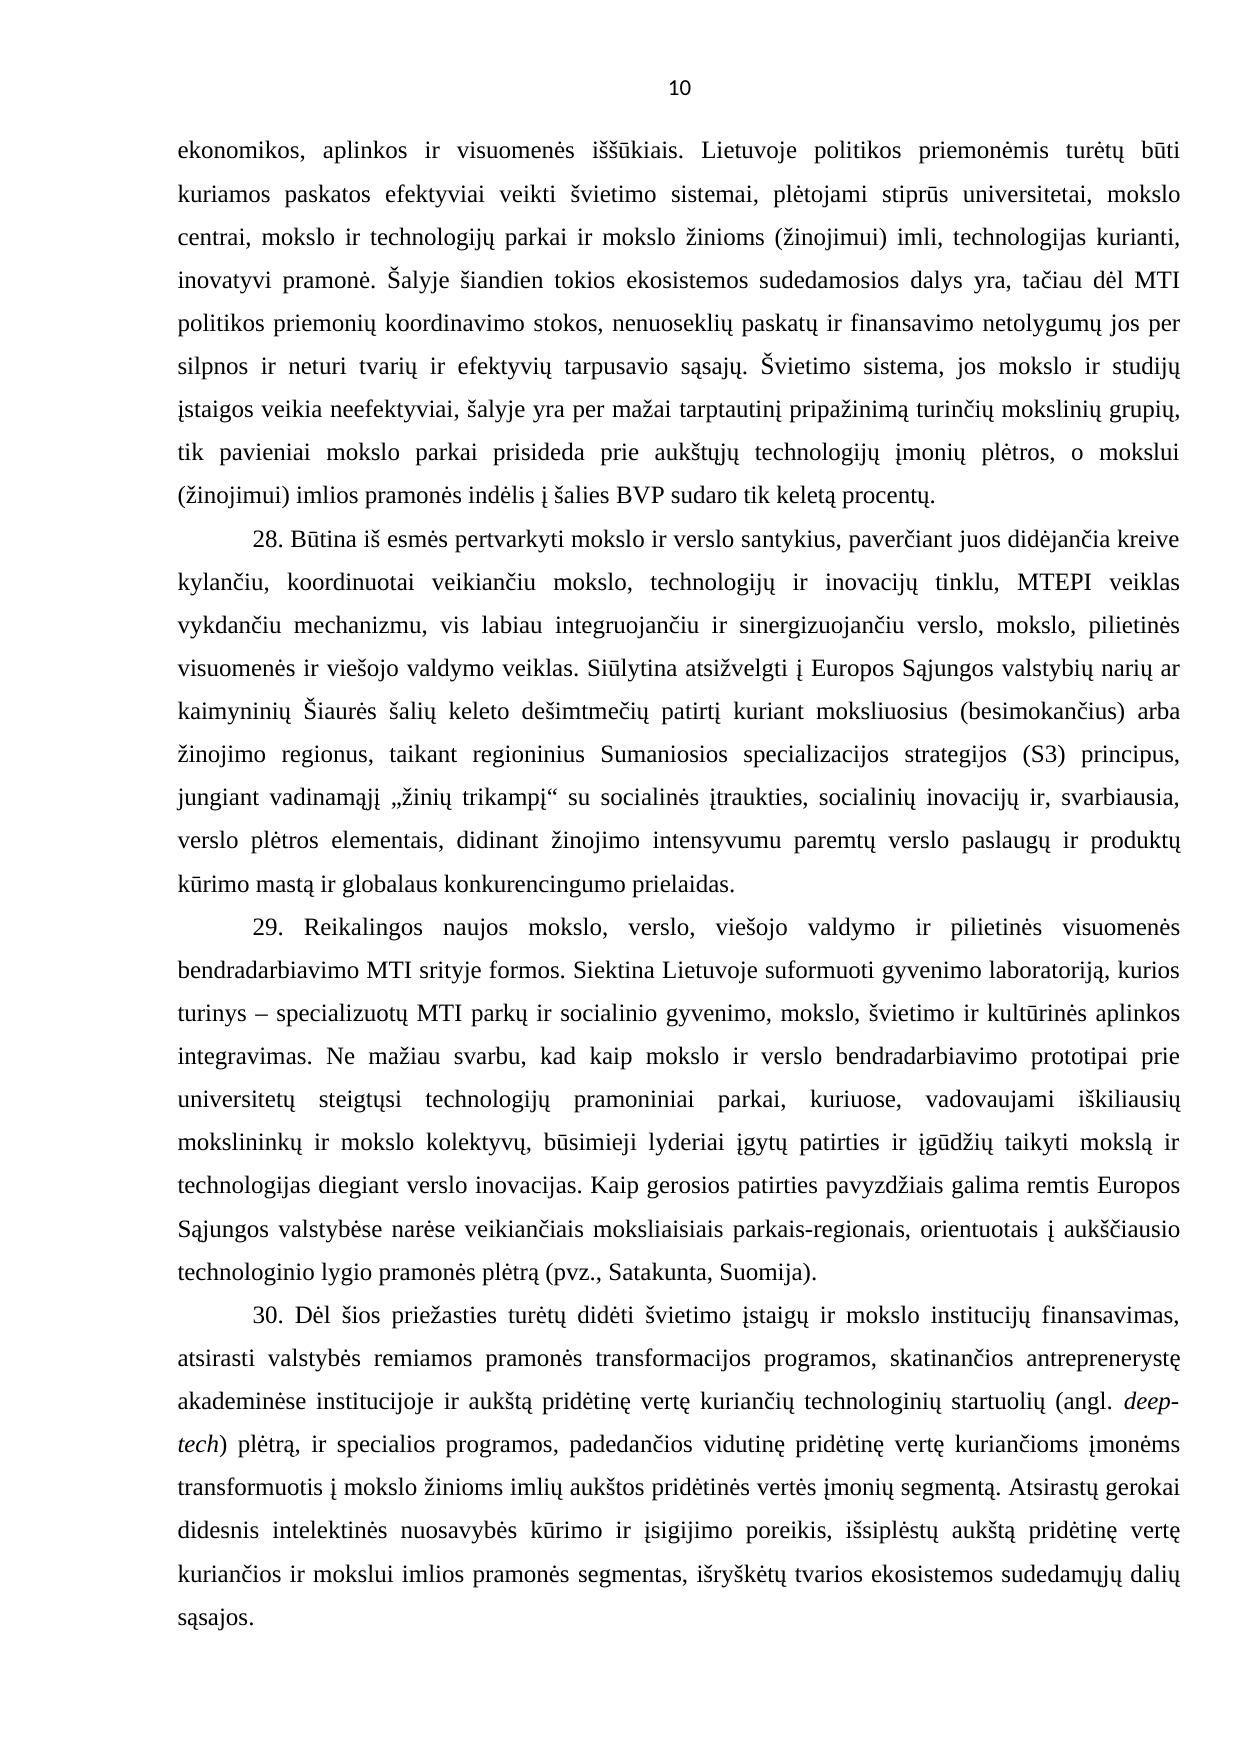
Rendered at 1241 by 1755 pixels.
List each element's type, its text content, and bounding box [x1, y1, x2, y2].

text 30. Dėl šios priežasties turėtų didėti švietimo įstaigų ir mokslo institucijų finansavimas, atsirasti valstybės remiamos pramonės transformacijos programos, skatinančios antreprenerystę akademinėse institucijoje ir aukštą pridėtinę vertę kuriančių technologinių startuolių (angl. deep-tech) plėtrą, ir specialios programos, padedančios vidutinę pridėtinę vertę kuriančioms įmonėms transformuotis į mokslo žinioms imlių aukštos pridėtinės vertės įmonių segmentą. Atsirastų gerokai didesnis intelektinės nuosavybės kūrimo ir įsigijimo poreikis, išsiplėstų aukštą pridėtinę vertę kuriančios ir mokslui imlios pramonės segmentas, išryškėtų tvarios ekosistemos sudedamųjų dalių sąsajos. [177, 1300, 1181, 1631]
text 29. Reikalingos naujos mokslo, verslo, viešojo valdymo ir pilietinės visuomenės bendradarbiavimo MTI srityje formos. Siektina Lietuvoje suformuoti gyvenimo laboratoriją, kurios turinys – specializuotų MTI parkų ir socialinio gyvenimo, mokslo, švietimo ir kultūrinės aplinkos integravimas. Ne mažiau svarbu, kad kaip mokslo ir verslo bendradarbiavimo prototipai prie universitetų steigtųsi technologijų pramoniniai parkai, kuriuose, vadovaujami iškiliausių mokslininkų ir mokslo kolektyvų, būsimieji lyderiai įgytų patirties ir įgūdžių taikyti mokslą ir technologijas diegiant verslo inovacijas. Kaip gerosios patirties pavyzdžiais galima remtis Europos Sąjungos valstybėse narėse veikiančiais moksliaisiais parkais-regionais, orientuotais į aukščiausio technologinio lygio pramonės plėtrą (pvz., Satakunta, Suomija). [177, 912, 1181, 1286]
text 28. Būtina iš esmės pertvarkyti mokslo ir verslo santykius, paverčiant juos didėjančia kreive kylančiu, koordinuotai veikiančiu mokslo, technologijų ir inovacijų tinklu, MTEPI veiklas vykdančiu mechanizmu, vis labiau integruojančiu ir sinergizuojančiu verslo, mokslo, pilietinės visuomenės ir viešojo valdymo veiklas. Siūlytina atsižvelgti į Europos Sąjungos valstybių narių ar kaimyninių Šiaurės šalių keleto dešimtmečių patirtį kuriant moksliuosius (besimokančius) arba žinojimo regionus, taikant regioninius Sumaniosios specializacijos strategijos (S3) principus, jungiant vadinamąjį „žinių trikampį“ su socialinės įtraukties, socialinių inovacijų ir, svarbiausia, verslo plėtros elementais, didinant žinojimo intensyvumu paremtų verslo paslaugų ir produktų kūrimo mastą ir globalaus konkurencingumo prielaidas. [177, 524, 1181, 897]
text ekonomikos, aplinkos ir visuomenės iššūkiais. Lietuvoje politikos priemonėmis turėtų būti kuriamos paskatos efektyviai veikti švietimo sistemai, plėtojami stiprūs universitetai, mokslo centrai, mokslo ir technologijų parkai ir mokslo žinioms (žinojimui) imli, technologijas kurianti, inovatyvi pramonė. Šalyje šiandien tokios ekosistemos sudedamosios dalys yra, tačiau dėl MTI politikos priemonių koordinavimo stokos, nenuoseklių paskatų ir finansavimo netolygumų jos per silpnos ir neturi tvarių ir efektyvių tarpusavio sąsajų. Švietimo sistema, jos mokslo ir studijų įstaigos veikia neefektyviai, šalyje yra per mažai tarptautinį pripažinimą turinčių mokslinių grupių, tik pavieniai mokslo parkai prisideda prie aukštųjų technologijų įmonių plėtros, o mokslui (žinojimui) imlios pramonės indėlis į šalies BVP sudaro tik keletą procentų. [177, 136, 1181, 509]
